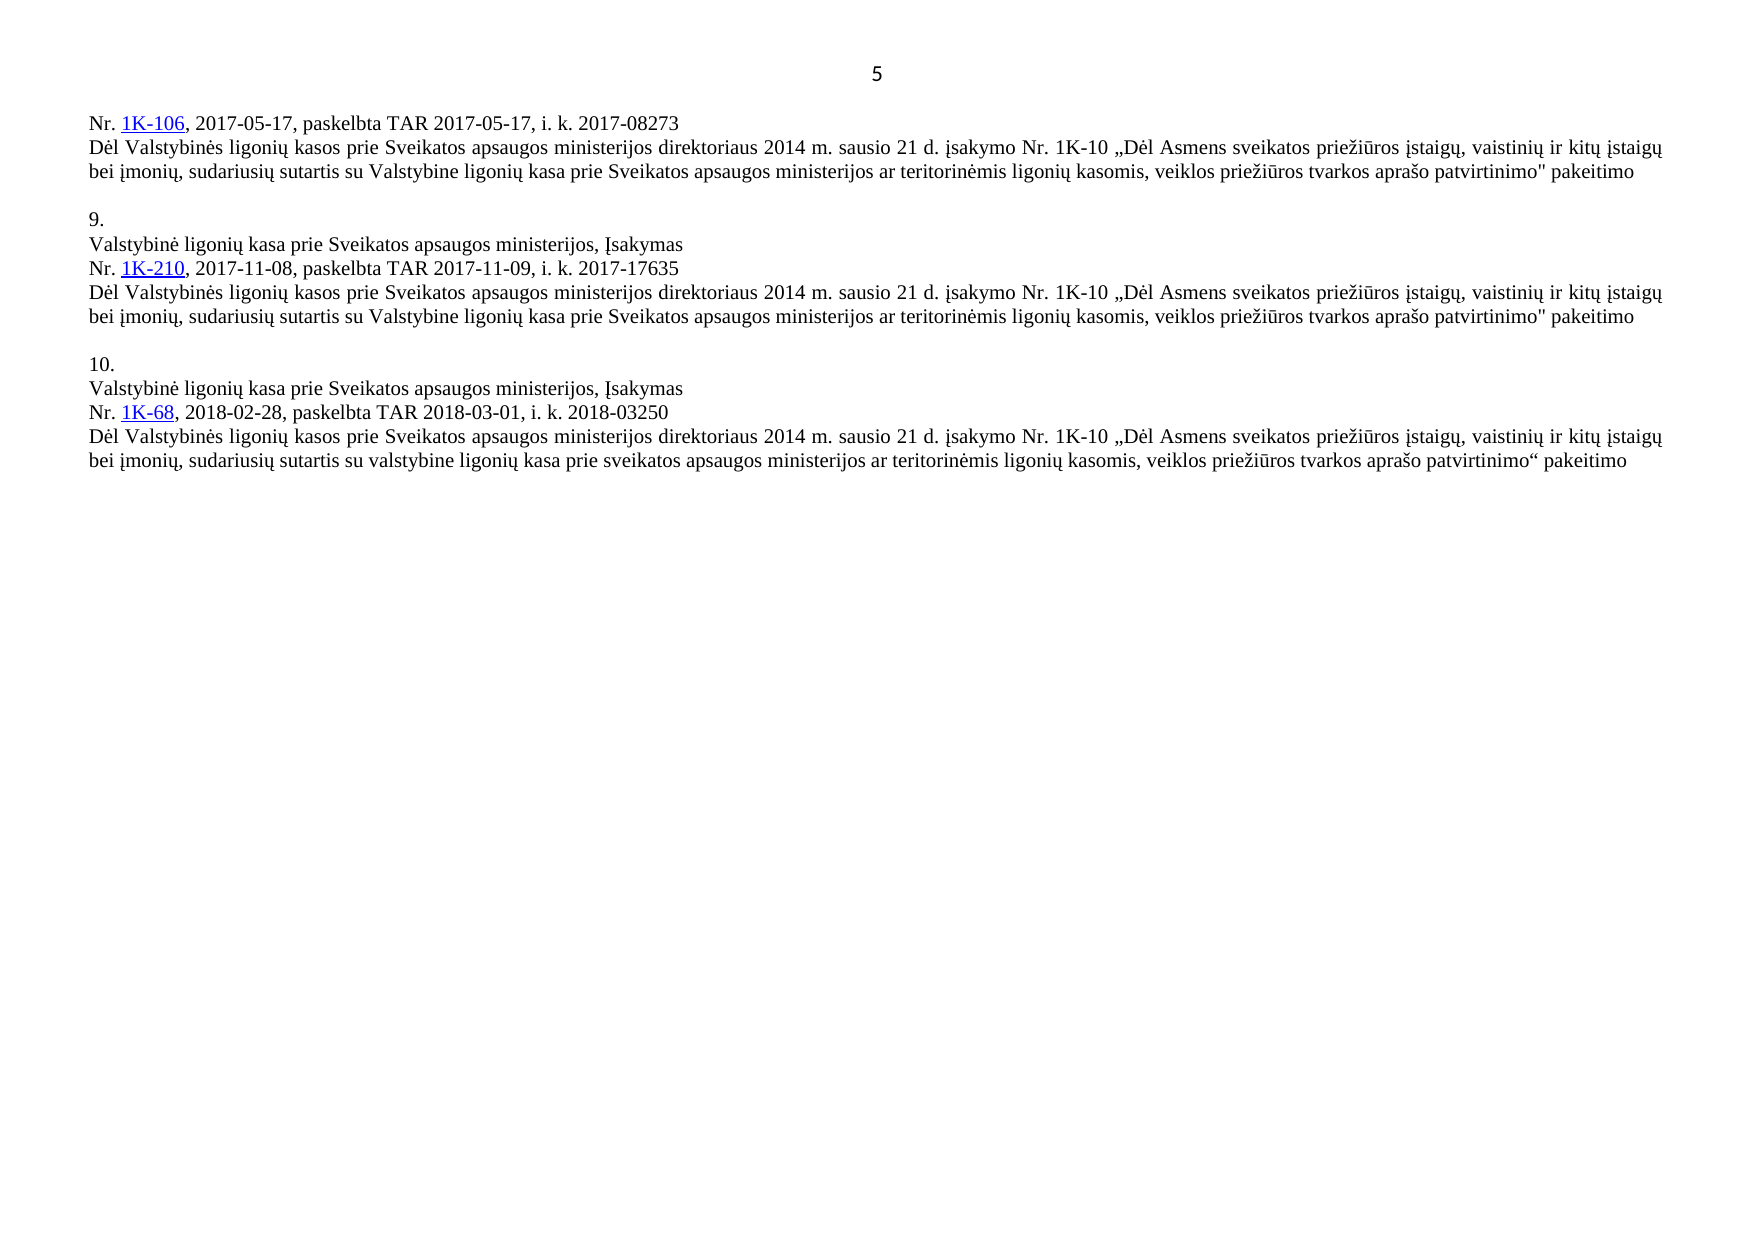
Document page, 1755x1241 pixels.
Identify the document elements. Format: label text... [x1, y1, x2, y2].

text 9. [89, 207, 1666, 231]
text Dėl Valstybinės ligonių kasos prie Sveikatos apsaugos ministerijos direktoriaus 2014 m. sausio 21 d. įsakymo Nr. 1K-10 „Dėl Asmens sveikatos priežiūros įstaigų, vaistinių ir kitų įstaigų bei įmonių, sudariusių sutartis su valstybine ligonių kasa prie sveikatos apsaugos ministerijos ar teritorinėmis ligonių kasomis, veiklos priežiūros tvarkos aprašo patvirtinimo“ pakeitimo [89, 424, 1666, 472]
text Valstybinė ligonių kasa prie Sveikatos apsaugos ministerijos, Įsakymas [89, 376, 1666, 400]
text Nr. 1K-210, 2017-11-08, paskelbta TAR 2017-11-09, i. k. 2017-17635 [89, 256, 1666, 279]
text Dėl Valstybinės ligonių kasos prie Sveikatos apsaugos ministerijos direktoriaus 2014 m. sausio 21 d. įsakymo Nr. 1K-10 „Dėl Asmens sveikatos priežiūros įstaigų, vaistinių ir kitų įstaigų bei įmonių, sudariusių sutartis su Valstybine ligonių kasa prie Sveikatos apsaugos ministerijos ar teritorinėmis ligonių kasomis, veiklos priežiūros tvarkos aprašo patvirtinimo" pakeitimo [89, 135, 1666, 183]
text 10. [89, 352, 1666, 376]
text Valstybinė ligonių kasa prie Sveikatos apsaugos ministerijos, Įsakymas [89, 231, 1666, 256]
text Nr. 1K-106, 2017-05-17, paskelbta TAR 2017-05-17, i. k. 2017-08273 [89, 111, 1666, 135]
text Nr. 1K-68, 2018-02-28, paskelbta TAR 2018-03-01, i. k. 2018-03250 [89, 400, 1666, 424]
text Dėl Valstybinės ligonių kasos prie Sveikatos apsaugos ministerijos direktoriaus 2014 m. sausio 21 d. įsakymo Nr. 1K-10 „Dėl Asmens sveikatos priežiūros įstaigų, vaistinių ir kitų įstaigų bei įmonių, sudariusių sutartis su Valstybine ligonių kasa prie Sveikatos apsaugos ministerijos ar teritorinėmis ligonių kasomis, veiklos priežiūros tvarkos aprašo patvirtinimo" pakeitimo [89, 279, 1666, 328]
